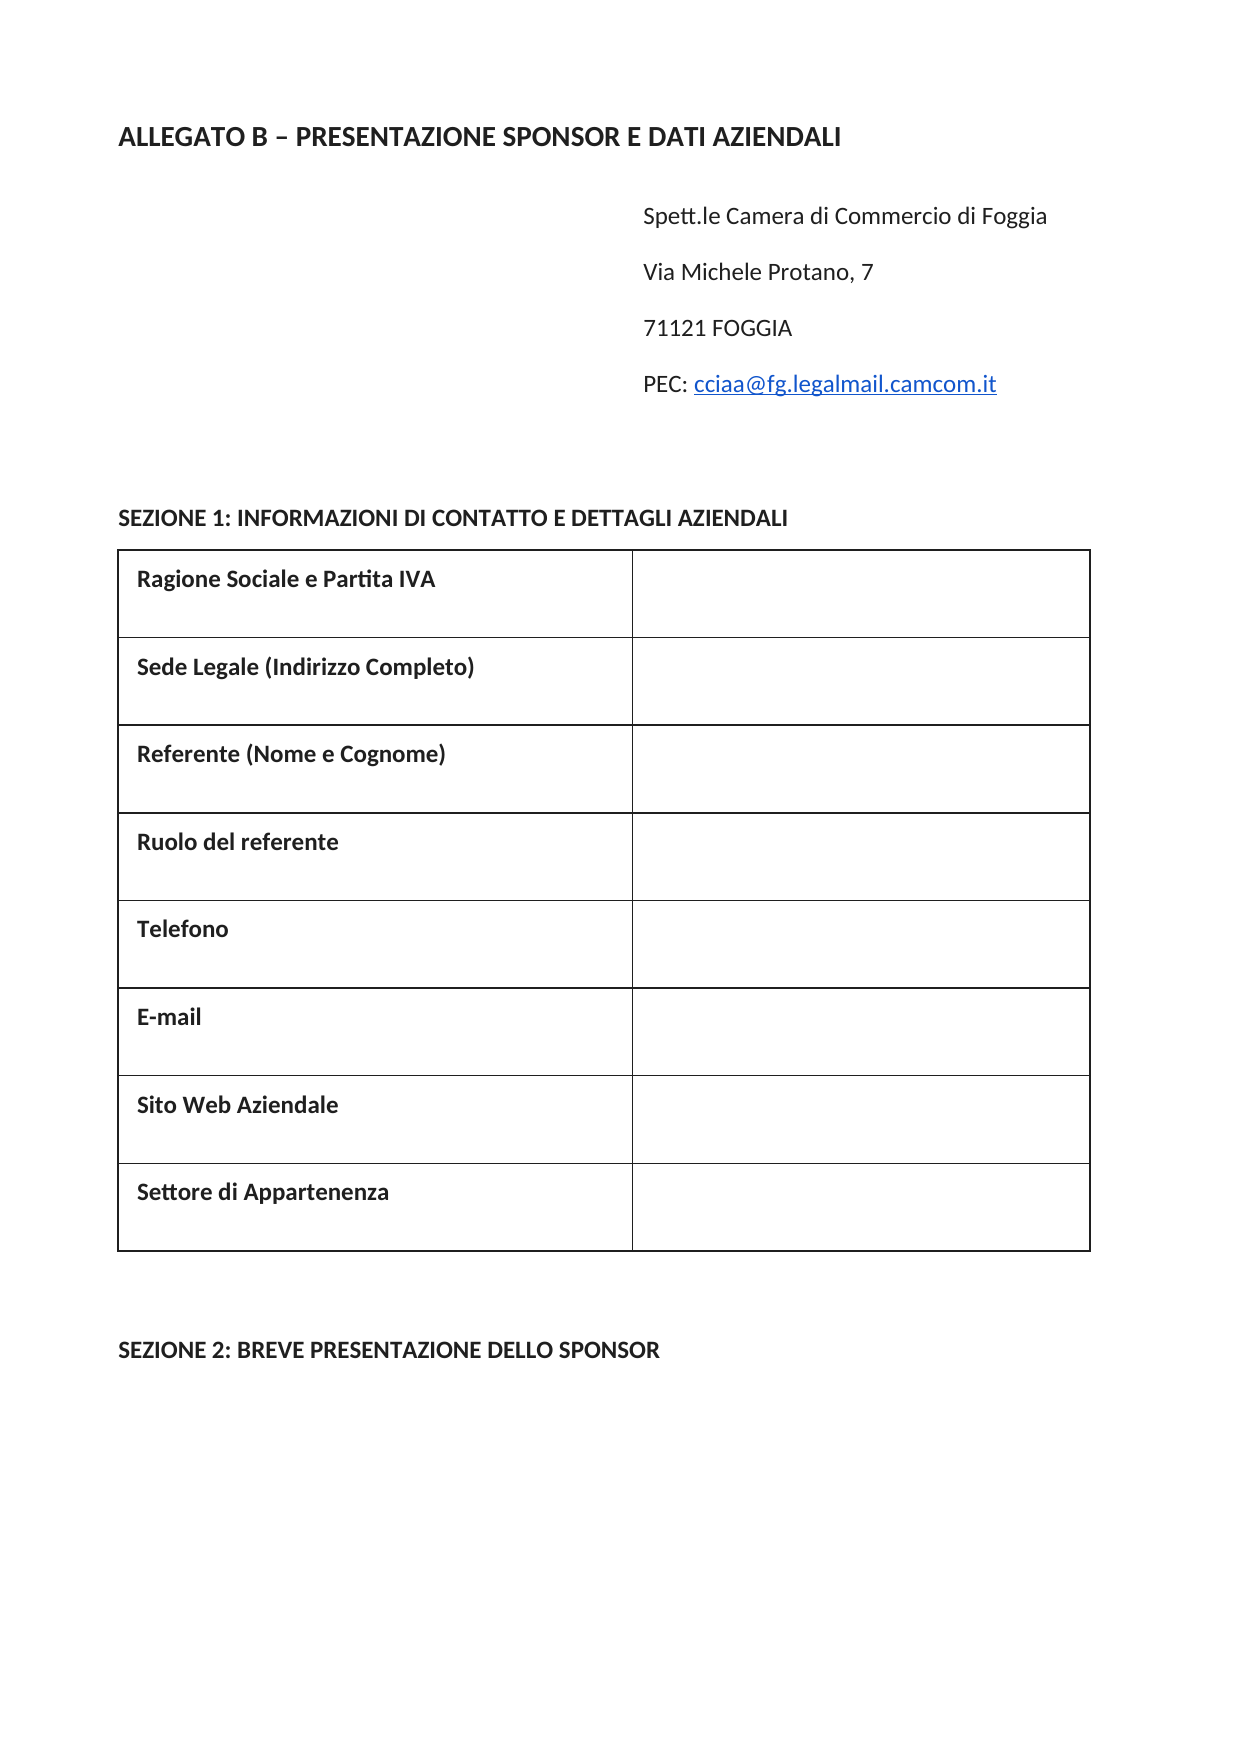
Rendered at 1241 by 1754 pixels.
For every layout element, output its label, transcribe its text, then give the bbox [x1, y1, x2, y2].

table_cell [633, 638, 1089, 724]
table_header Ragione Sociale e Partita IVA [119, 551, 632, 637]
text Spett.le Camera di Commercio di Foggia [568, 200, 1122, 231]
table_cell E-mail [119, 989, 632, 1075]
table_cell Telefono [119, 901, 632, 987]
table_cell [633, 726, 1089, 812]
table_cell Referente (Nome e Cognome) [119, 726, 632, 812]
table_cell Ruolo del referente [119, 814, 632, 899]
table_header [633, 551, 1089, 637]
text Via Michele Protano, 7 [568, 256, 1122, 287]
subtitle ALLEGATO B – PRESENTAZIONE SPONSOR E DATI AZIENDALI [118, 118, 1122, 154]
table_cell [633, 814, 1089, 899]
table_cell [633, 1076, 1089, 1162]
table_cell [633, 989, 1089, 1075]
table_cell Settore di Appartenenza [119, 1164, 632, 1250]
table_cell [633, 901, 1089, 987]
text 71121 FOGGIA [568, 312, 1122, 342]
subtitle SEZIONE 2: BREVE PRESENTAZIONE DELLO SPONSOR [118, 1334, 1122, 1364]
table_cell Sito Web Aziendale [119, 1076, 632, 1162]
table_cell [633, 1164, 1089, 1250]
subtitle SEZIONE 1: INFORMAZIONI DI CONTATTO E DETTAGLI AZIENDALI [118, 502, 1122, 532]
text PEC: cciaa@fg.legalmail.camcom.it [568, 368, 1122, 398]
table_cell Sede Legale (Indirizzo Completo) [119, 638, 632, 724]
